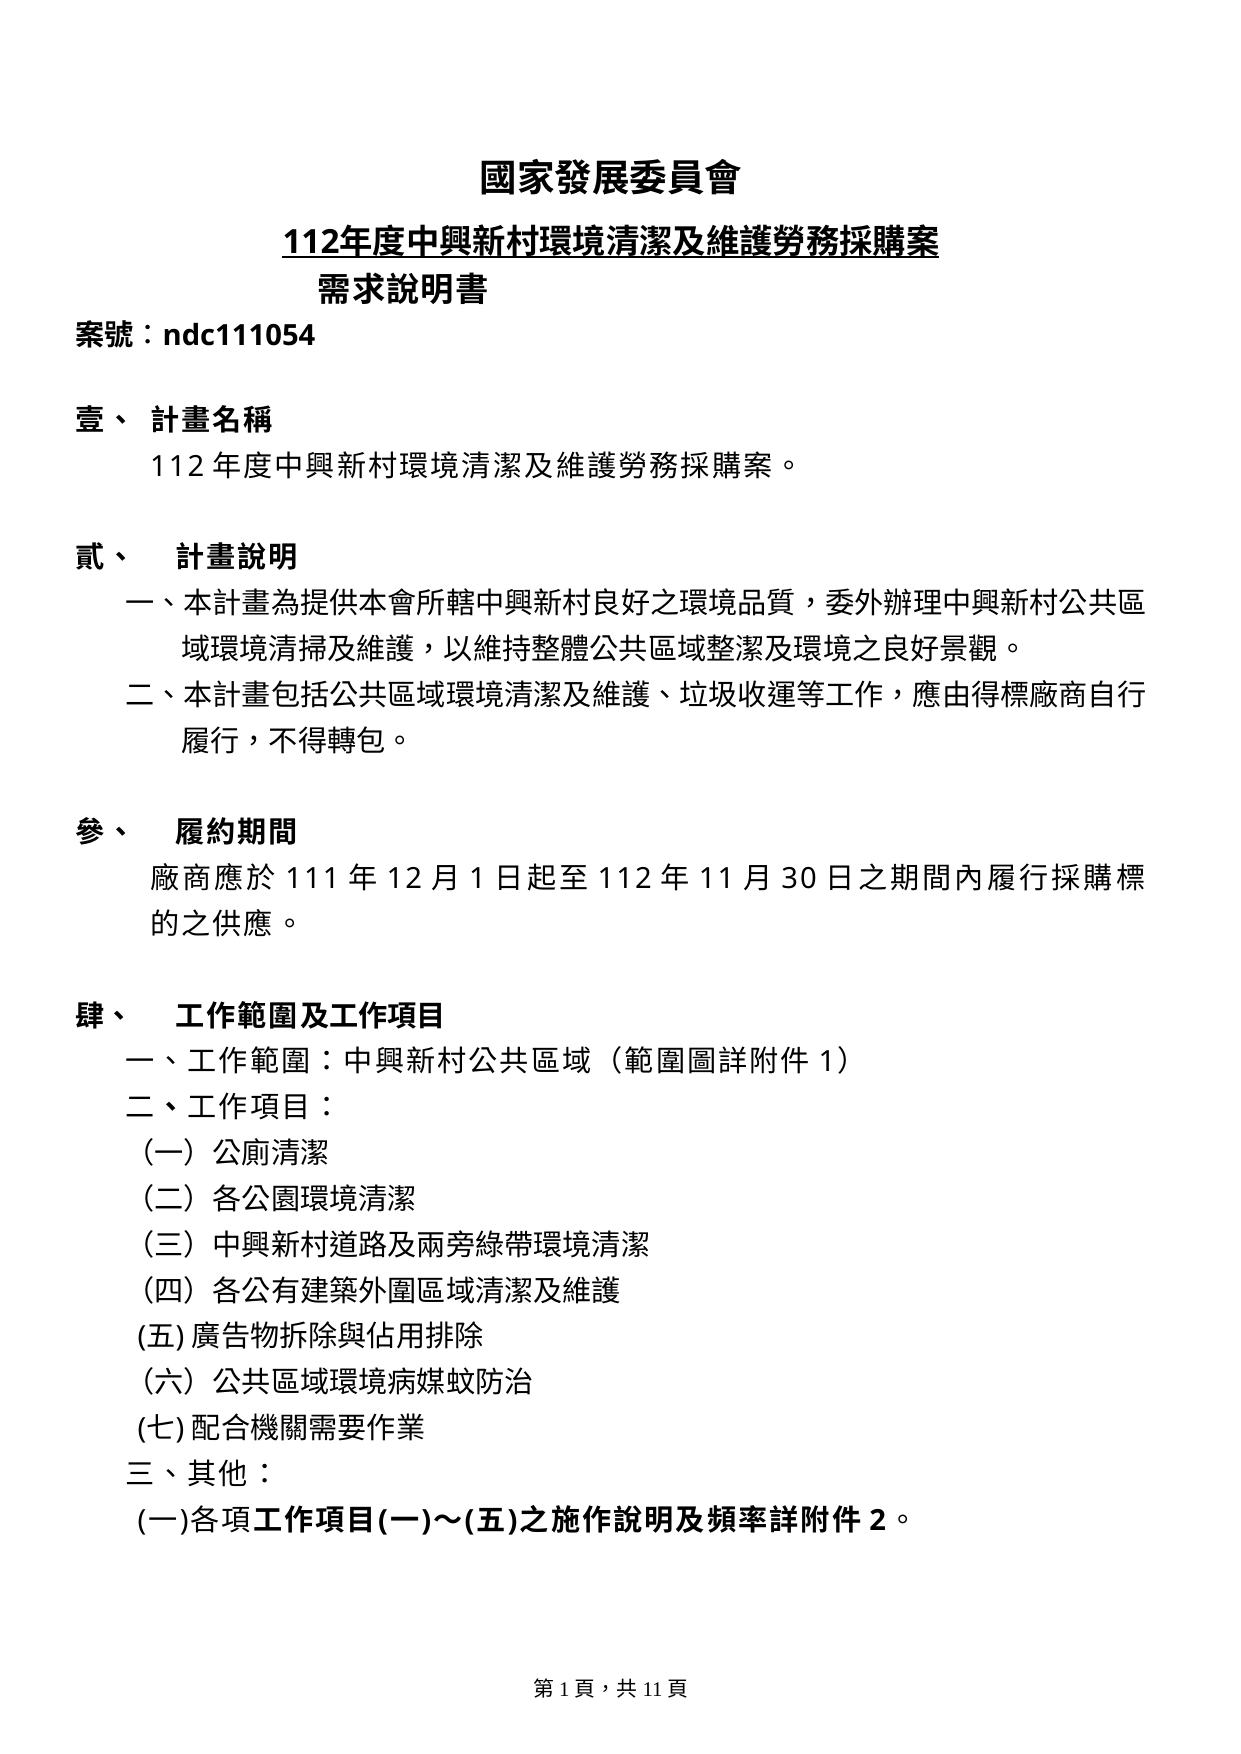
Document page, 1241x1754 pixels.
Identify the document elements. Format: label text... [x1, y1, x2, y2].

list 履約期間 [75, 806, 1147, 852]
list 工作範圍及工作項目 [75, 989, 1147, 1035]
subtitle 需求說明書 [75, 263, 1147, 311]
list 計畫名稱 [75, 393, 1147, 439]
text 三、其他： [125, 1448, 1147, 1493]
text 廠商應於111年12月1日起至112年11月30日之期間內履行採購標的之供應。 [150, 852, 1147, 943]
list 計畫說明 [75, 531, 1147, 577]
text 112年度中興新村環境清潔及維護勞務採購案。 [150, 439, 1147, 485]
subtitle 國家發展委員會 [75, 148, 1147, 202]
text 二、本計畫包括公共區域環境清潔及維護、垃圾收運等工作，應由得標廠商自行履行，不得轉包。 [125, 668, 1147, 760]
text 一、工作範圍：中興新村公共區域（範圍圖詳附件1） [125, 1035, 1147, 1081]
text （三）中興新村道路及兩旁綠帶環境清潔 [125, 1218, 1147, 1264]
text 一、本計畫為提供本會所轄中興新村良好之環境品質，委外辦理中興新村公共區域環境清掃及維護，以維持整體公共區域整潔及環境之良好景觀。 [125, 577, 1147, 668]
text (七) 配合機關需要作業 [137, 1402, 1147, 1448]
text （六）公共區域環境病媒蚊防治 [125, 1356, 1147, 1402]
text （四）各公有建築外圍區域清潔及維護 [125, 1264, 1147, 1310]
subtitle 112年度中興新村環境清潔及維護勞務採購案 [75, 214, 1147, 263]
text （二）各公園環境清潔 [125, 1173, 1147, 1218]
text (一)各項工作項目(一)〜(五)之施作說明及頻率詳附件2。 [137, 1493, 1147, 1539]
text （一）公廁清潔 [125, 1127, 1147, 1173]
text (五) 廣告物拆除與佔用排除 [137, 1310, 1147, 1356]
text 案號：ndc111054 [75, 311, 1147, 354]
text 二、工作項目： [125, 1081, 1147, 1127]
